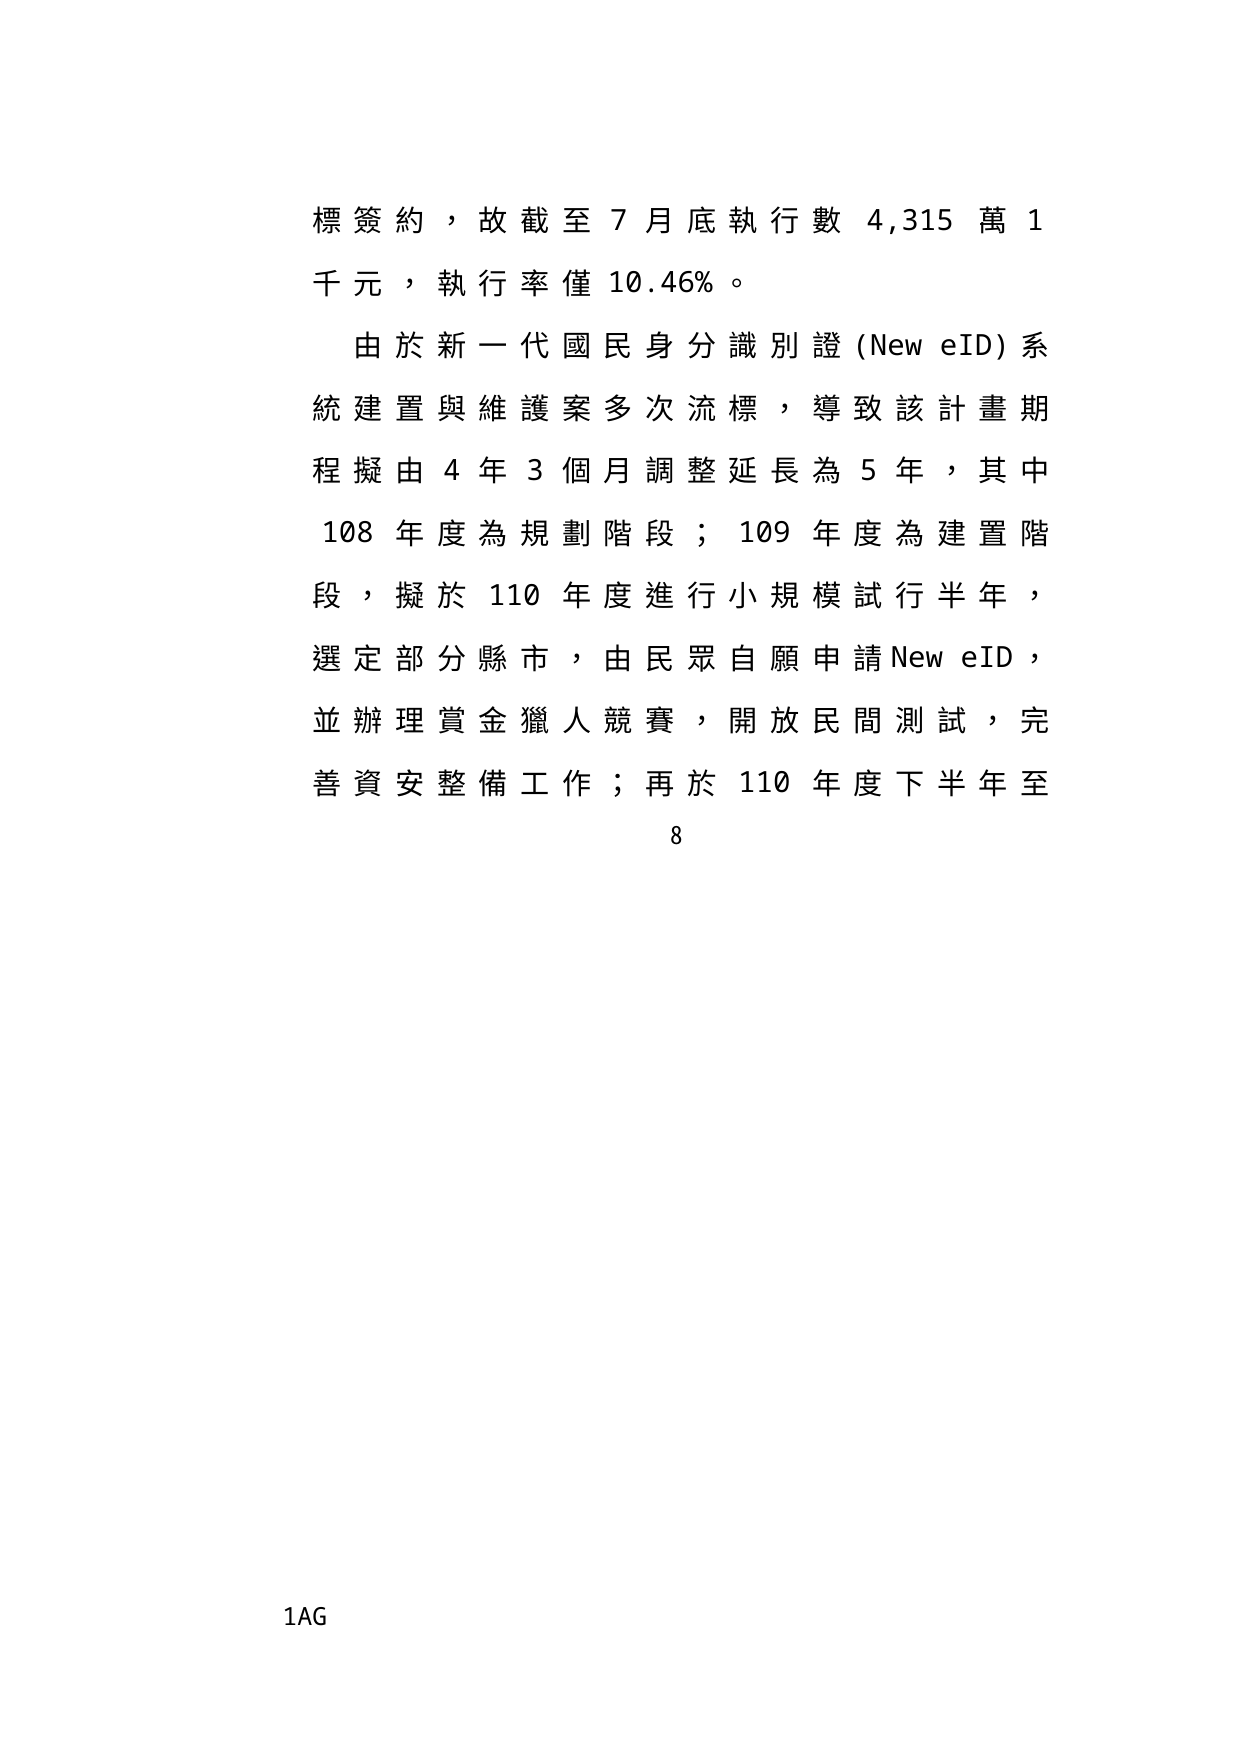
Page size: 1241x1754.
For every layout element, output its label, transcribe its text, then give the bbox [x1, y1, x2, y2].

text 由於新一代國民身分識別證(New eID)系統建置與維護案多次流標，導致該計畫期程擬由4年3個月調整延長為5年，其中108年度為規劃階段；109年度為建置階段，擬於110年度進行小規模試行半年，選定部分縣市，由民眾自願申請New eID，並辦理賞金獵人競賽，開放民間測試，完善資安整備工作；再於110年度下半年至 [269, 302, 1056, 802]
text 標簽約，故截至7月底執行數4,315萬1千元，執行率僅10.46%。 [269, 177, 1056, 302]
